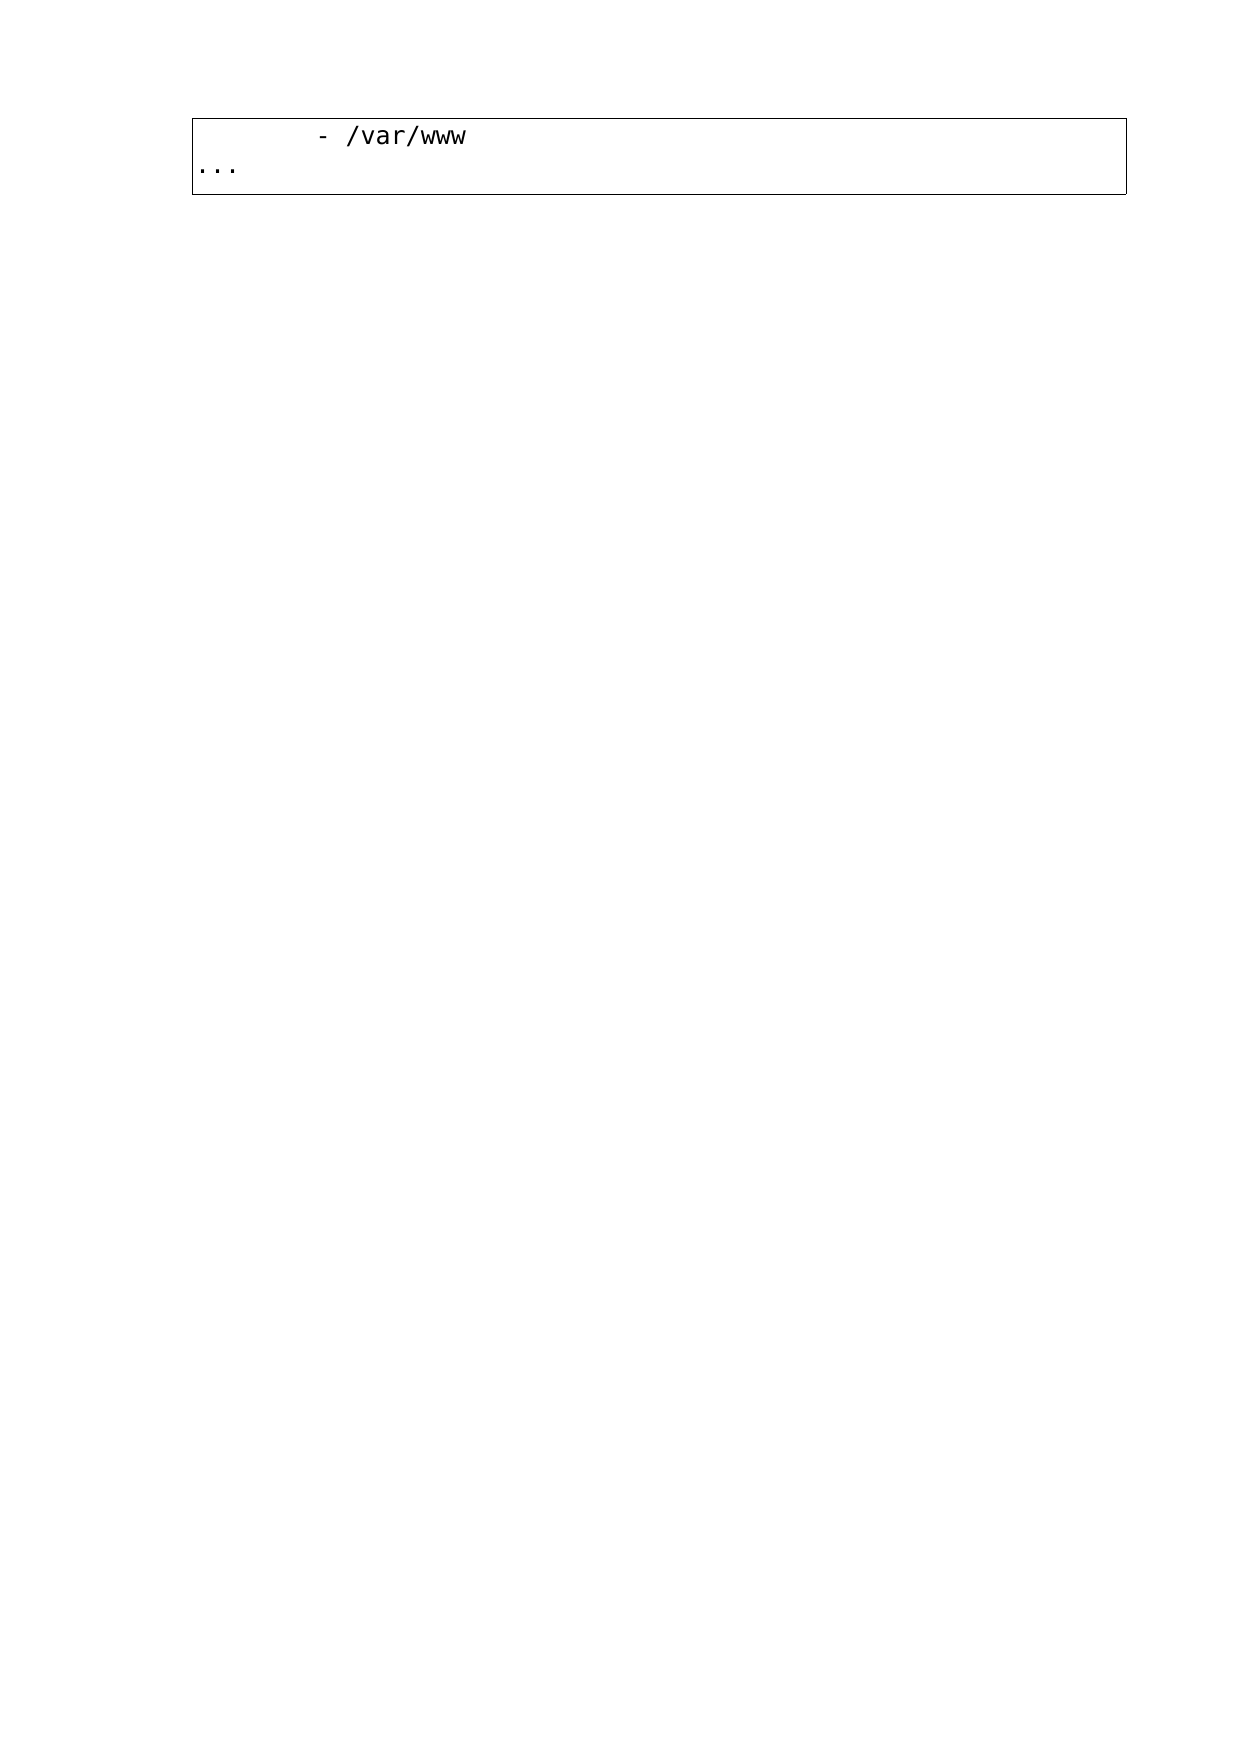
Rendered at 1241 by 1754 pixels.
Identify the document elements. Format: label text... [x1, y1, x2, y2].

table_header - /var/www ... [193, 119, 1126, 194]
